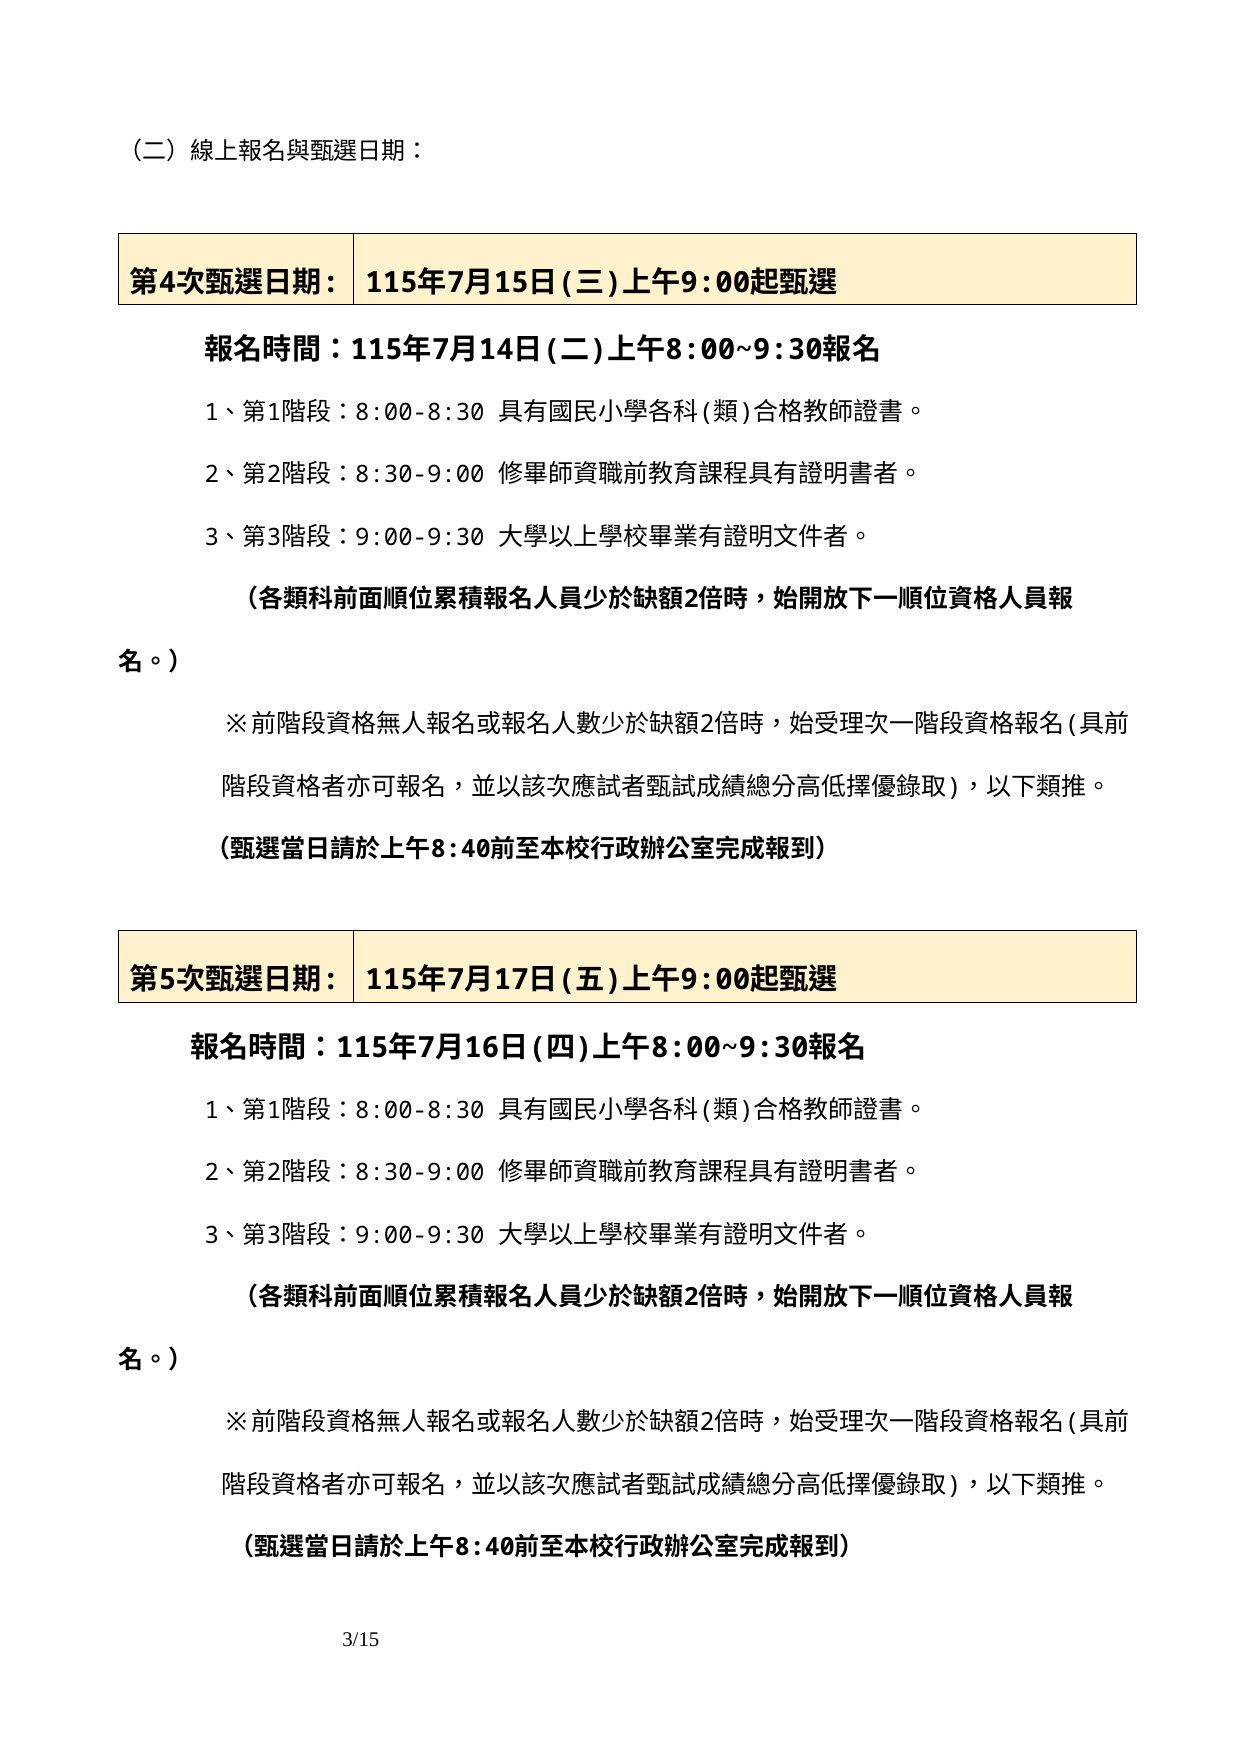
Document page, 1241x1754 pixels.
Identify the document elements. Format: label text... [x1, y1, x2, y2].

text ※前階段資格無人報名或報名人數少於缺額2倍時，始受理次一階段資格報名(具前階段資格者亦可報名，並以該次應試者甄試成績總分高低擇優錄取)，以下類推。 [221, 680, 1137, 805]
text （各類科前面順位累積報名人員少於缺額2倍時，始開放下一順位資格人員報名。） [118, 1253, 1137, 1378]
text （二）線上報名與甄選日期： [118, 108, 1137, 233]
text （甄選當日請於上午8:40前至本校行政辦公室完成報到） [118, 805, 1137, 868]
table_header 115年7月15日(三)上午9:00起甄選 [354, 234, 1136, 304]
text （甄選當日請於上午8:40前至本校行政辦公室完成報到） [229, 1503, 1137, 1566]
text 1、第1階段：8:00-8:30 具有國民小學各科(類)合格教師證書。 [118, 1066, 1137, 1128]
text 3、第3階段：9:00-9:30 大學以上學校畢業有證明文件者。 [118, 1191, 1137, 1253]
text 2、第2階段：8:30-9:00 修畢師資職前教育課程具有證明書者。 [118, 1128, 1137, 1191]
text 1、第1階段：8:00-8:30 具有國民小學各科(類)合格教師證書。 [118, 368, 1137, 430]
text 3、第3階段：9:00-9:30 大學以上學校畢業有證明文件者。 [118, 493, 1137, 555]
text 報名時間：115年7月16日(四)上午8:00~9:30報名 [118, 1003, 1137, 1066]
table_header 第5次甄選日期: [119, 931, 353, 1002]
table_header 第4次甄選日期: [119, 234, 353, 304]
text 2、第2階段：8:30-9:00 修畢師資職前教育課程具有證明書者。 [118, 430, 1137, 493]
text （各類科前面順位累積報名人員少於缺額2倍時，始開放下一順位資格人員報名。） [118, 555, 1137, 680]
text 報名時間：115年7月14日(二)上午8:00~9:30報名 [118, 305, 1137, 368]
table_header 115年7月17日(五)上午9:00起甄選 [354, 931, 1136, 1002]
text ※前階段資格無人報名或報名人數少於缺額2倍時，始受理次一階段資格報名(具前階段資格者亦可報名，並以該次應試者甄試成績總分高低擇優錄取)，以下類推。 [221, 1378, 1137, 1503]
